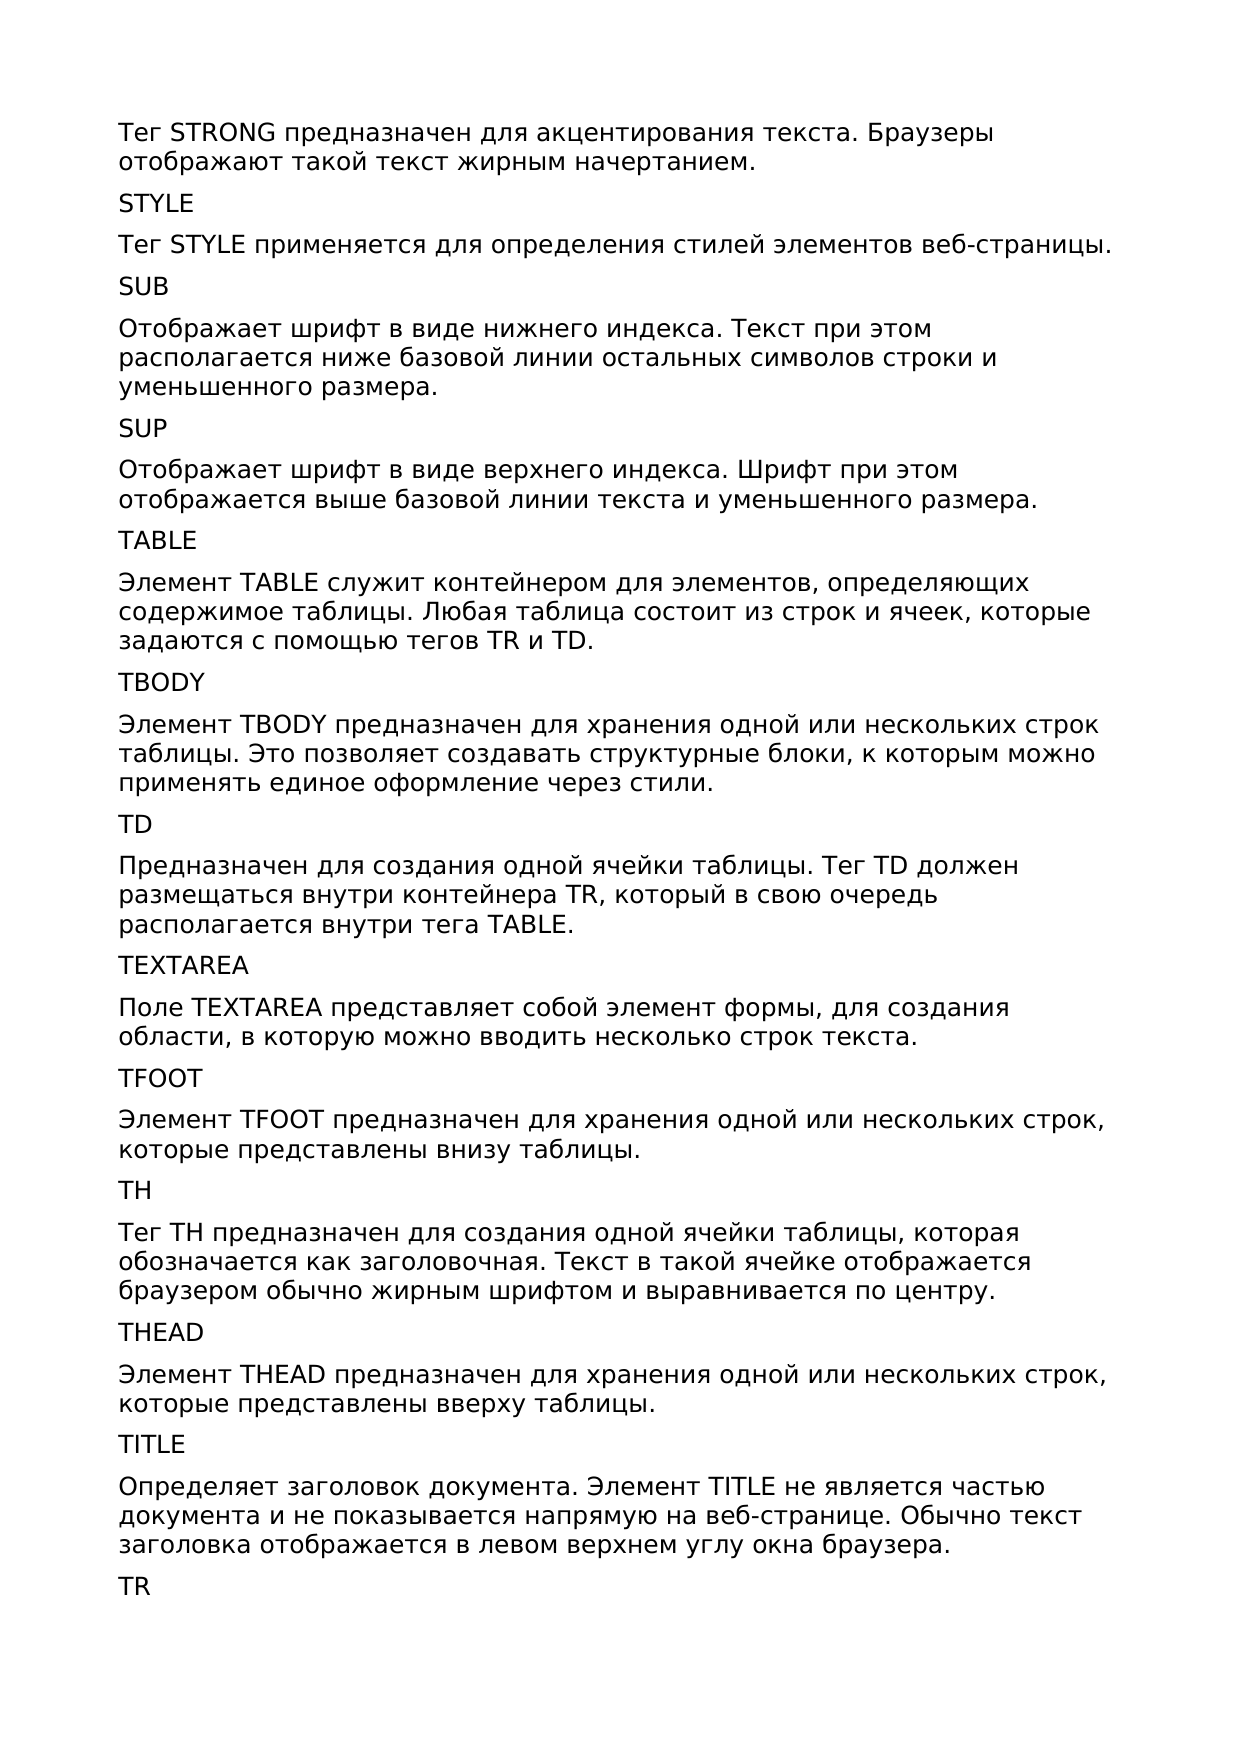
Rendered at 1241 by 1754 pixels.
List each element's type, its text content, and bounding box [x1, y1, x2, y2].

text TD [118, 810, 1122, 839]
text TFOOT [118, 1064, 1122, 1093]
text Отображает шрифт в виде нижнего индекса. Текст при этом располагается ниже базовой линии остальных символов строки и уменьшенного размера. [118, 314, 1122, 401]
text SUP [118, 414, 1122, 443]
text TABLE [118, 526, 1122, 556]
text TBODY [118, 668, 1122, 697]
text Элемент THEAD предназначен для хранения одной или нескольких строк, которые представлены вверху таблицы. [118, 1360, 1122, 1418]
text Тег TH предназначен для создания одной ячейки таблицы, которая обозначается как заголовочная. Текст в такой ячейке отображается браузером обычно жирным шрифтом и выравнивается по центру. [118, 1218, 1122, 1306]
text Определяет заголовок документа. Элемент TITLE не является частью документа и не показывается напрямую на веб-странице. Обычно текст заголовка отображается в левом верхнем углу окна браузера. [118, 1472, 1122, 1560]
text Тег STRONG предназначен для акцентирования текста. Браузеры отображают такой текст жирным начертанием. [118, 118, 1122, 176]
text SUB [118, 272, 1122, 301]
text Предназначен для создания одной ячейки таблицы. Тег TD должен размещаться внутри контейнера TR, который в свою очередь располагается внутри тега TABLE. [118, 851, 1122, 939]
text Элемент TFOOT предназначен для хранения одной или нескольких строк, которые представлены внизу таблицы. [118, 1106, 1122, 1164]
text STYLE [118, 189, 1122, 218]
text TR [118, 1572, 1122, 1601]
text Элемент TBODY предназначен для хранения одной или нескольких строк таблицы. Это позволяет создавать структурные блоки, к которым можно применять единое оформление через стили. [118, 710, 1122, 797]
text Поле TEXTAREA представляет собой элемент формы, для создания области, в которую можно вводить несколько строк текста. [118, 993, 1122, 1051]
text THEAD [118, 1318, 1122, 1347]
text Отображает шрифт в виде верхнего индекса. Шрифт при этом отображается выше базовой линии текста и уменьшенного размера. [118, 456, 1122, 514]
text TITLE [118, 1431, 1122, 1460]
text Элемент TABLE служит контейнером для элементов, определяющих содержимое таблицы. Любая таблица состоит из строк и ячеек, которые задаются с помощью тегов TR и TD. [118, 568, 1122, 656]
text TH [118, 1176, 1122, 1206]
text Тег STYLE применяется для определения стилей элементов веб-страницы. [118, 231, 1122, 260]
text TEXTAREA [118, 951, 1122, 981]
